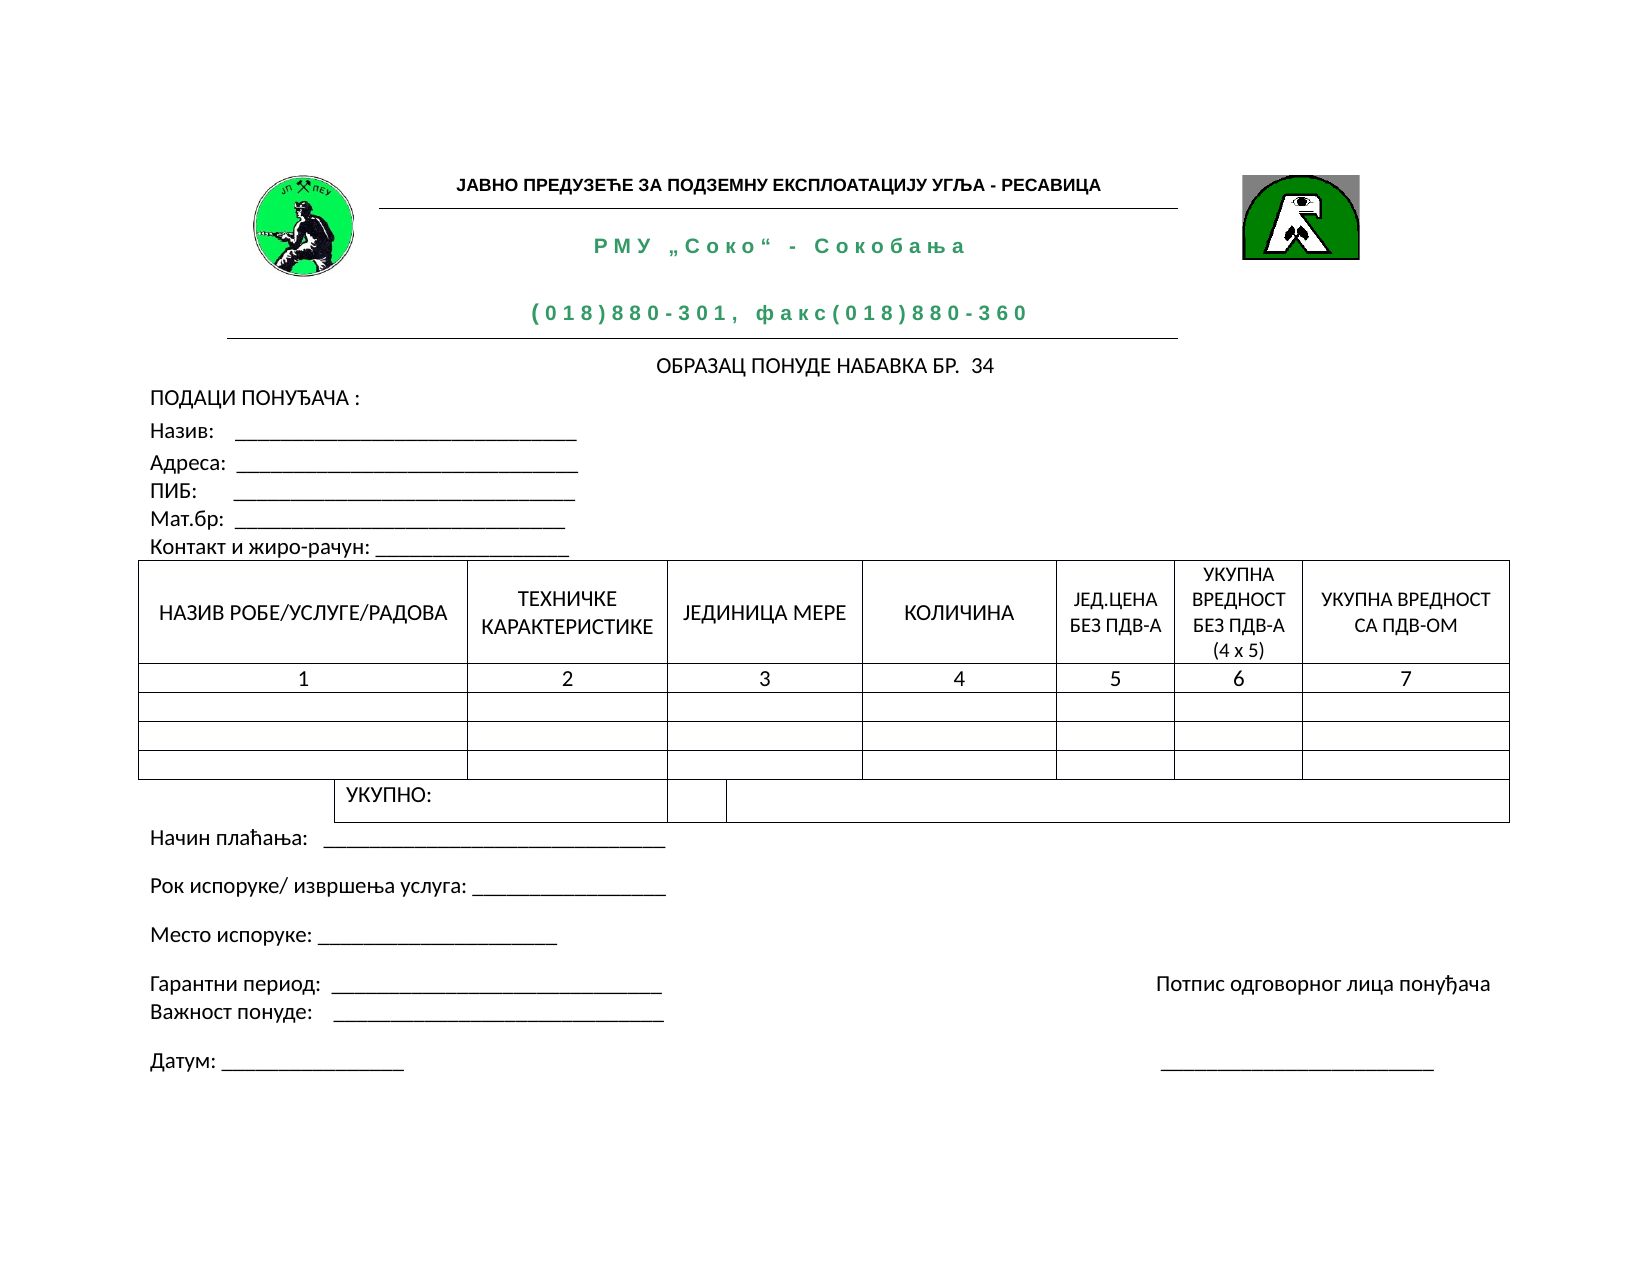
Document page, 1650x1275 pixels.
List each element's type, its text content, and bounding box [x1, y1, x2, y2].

table_cell [139, 780, 334, 822]
table_cell [863, 693, 1056, 721]
table_cell [1303, 751, 1509, 779]
text Контакт и жиро-рачун: _________________ [150, 532, 1500, 560]
text ПОДАЦИ ПОНУЂАЧА : [150, 383, 1500, 412]
table_cell [668, 722, 862, 750]
table_cell 3 [668, 664, 862, 692]
text Место испоруке: _____________________ [150, 920, 1500, 948]
text Назив: ______________________________ [150, 416, 1500, 444]
table_cell 4 [863, 664, 1056, 692]
table_cell [668, 751, 862, 779]
table_cell [1303, 722, 1509, 750]
table_cell [139, 751, 467, 779]
table_cell 2 [468, 664, 667, 692]
table_cell [1175, 693, 1302, 721]
text ПИБ: ______________________________ [150, 476, 1500, 504]
table_cell 1 [139, 664, 467, 692]
table_cell [863, 751, 1056, 779]
table_header УКУПНА ВРЕДНОСТ СА ПДВ-ОМ [1303, 561, 1509, 663]
picture [252, 175, 354, 277]
text Датум: ________________ ________________________ [150, 1046, 1500, 1074]
table_cell 6 [1175, 664, 1302, 692]
table_cell [1057, 693, 1174, 721]
table_header [227, 150, 379, 338]
table_header ТЕХНИЧКЕ КАРАКТЕРИСТИКЕ [468, 561, 667, 663]
text Гарантни период: _____________________________ Потпис одговорног лица понуђача Важност понуде: _____________________________ [150, 969, 1500, 1025]
text Мат.бр: _____________________________ [150, 504, 1500, 532]
table_header НАЗИВ РОБЕ/УСЛУГЕ/РАДОВА [139, 561, 467, 663]
text Начин плаћања: ______________________________ [150, 823, 1500, 851]
table_cell [668, 780, 726, 822]
table_cell [468, 693, 667, 721]
table_cell [1057, 751, 1174, 779]
table_cell [1057, 722, 1174, 750]
table_cell [727, 780, 1509, 822]
table_cell [139, 693, 467, 721]
table_cell [1175, 751, 1302, 779]
table_cell [863, 722, 1056, 750]
text ОБРАЗАЦ ПОНУДЕ НАБАВКА БР. 34 [150, 351, 1500, 379]
table_cell УКУПНО: [335, 780, 667, 822]
table_header УКУПНА ВРЕДНОСТ БЕЗ ПДВ-А (4 x 5) [1175, 561, 1302, 663]
text Адреса: ______________________________ [150, 448, 1500, 476]
table_cell [468, 751, 667, 779]
text Рок испоруке/ извршења услуга: _________________ [150, 871, 1500, 899]
table_cell 5 [1057, 664, 1174, 692]
table_cell [668, 693, 862, 721]
table_cell [1303, 693, 1509, 721]
table_cell 7 [1303, 664, 1509, 692]
table_header ЈЕД.ЦЕНА БЕЗ ПДВ-А [1057, 561, 1174, 663]
table_header [1178, 150, 1424, 338]
table_cell РМУ „Соко“ - Сокобања (018)880-301, факс(018)880-360 [379, 209, 1178, 338]
table_cell [139, 722, 467, 750]
picture [1242, 175, 1360, 260]
table_cell [1175, 722, 1302, 750]
table_header ЈАВНО ПРЕДУЗЕЋЕ ЗА ПОДЗЕМНУ ЕКСПЛОАТАЦИЈУ УГЉА - РЕСАВИЦА [379, 150, 1178, 208]
table_header КОЛИЧИНА [863, 561, 1056, 663]
table_header ЈЕДИНИЦА МЕРЕ [668, 561, 862, 663]
table_cell [468, 722, 667, 750]
